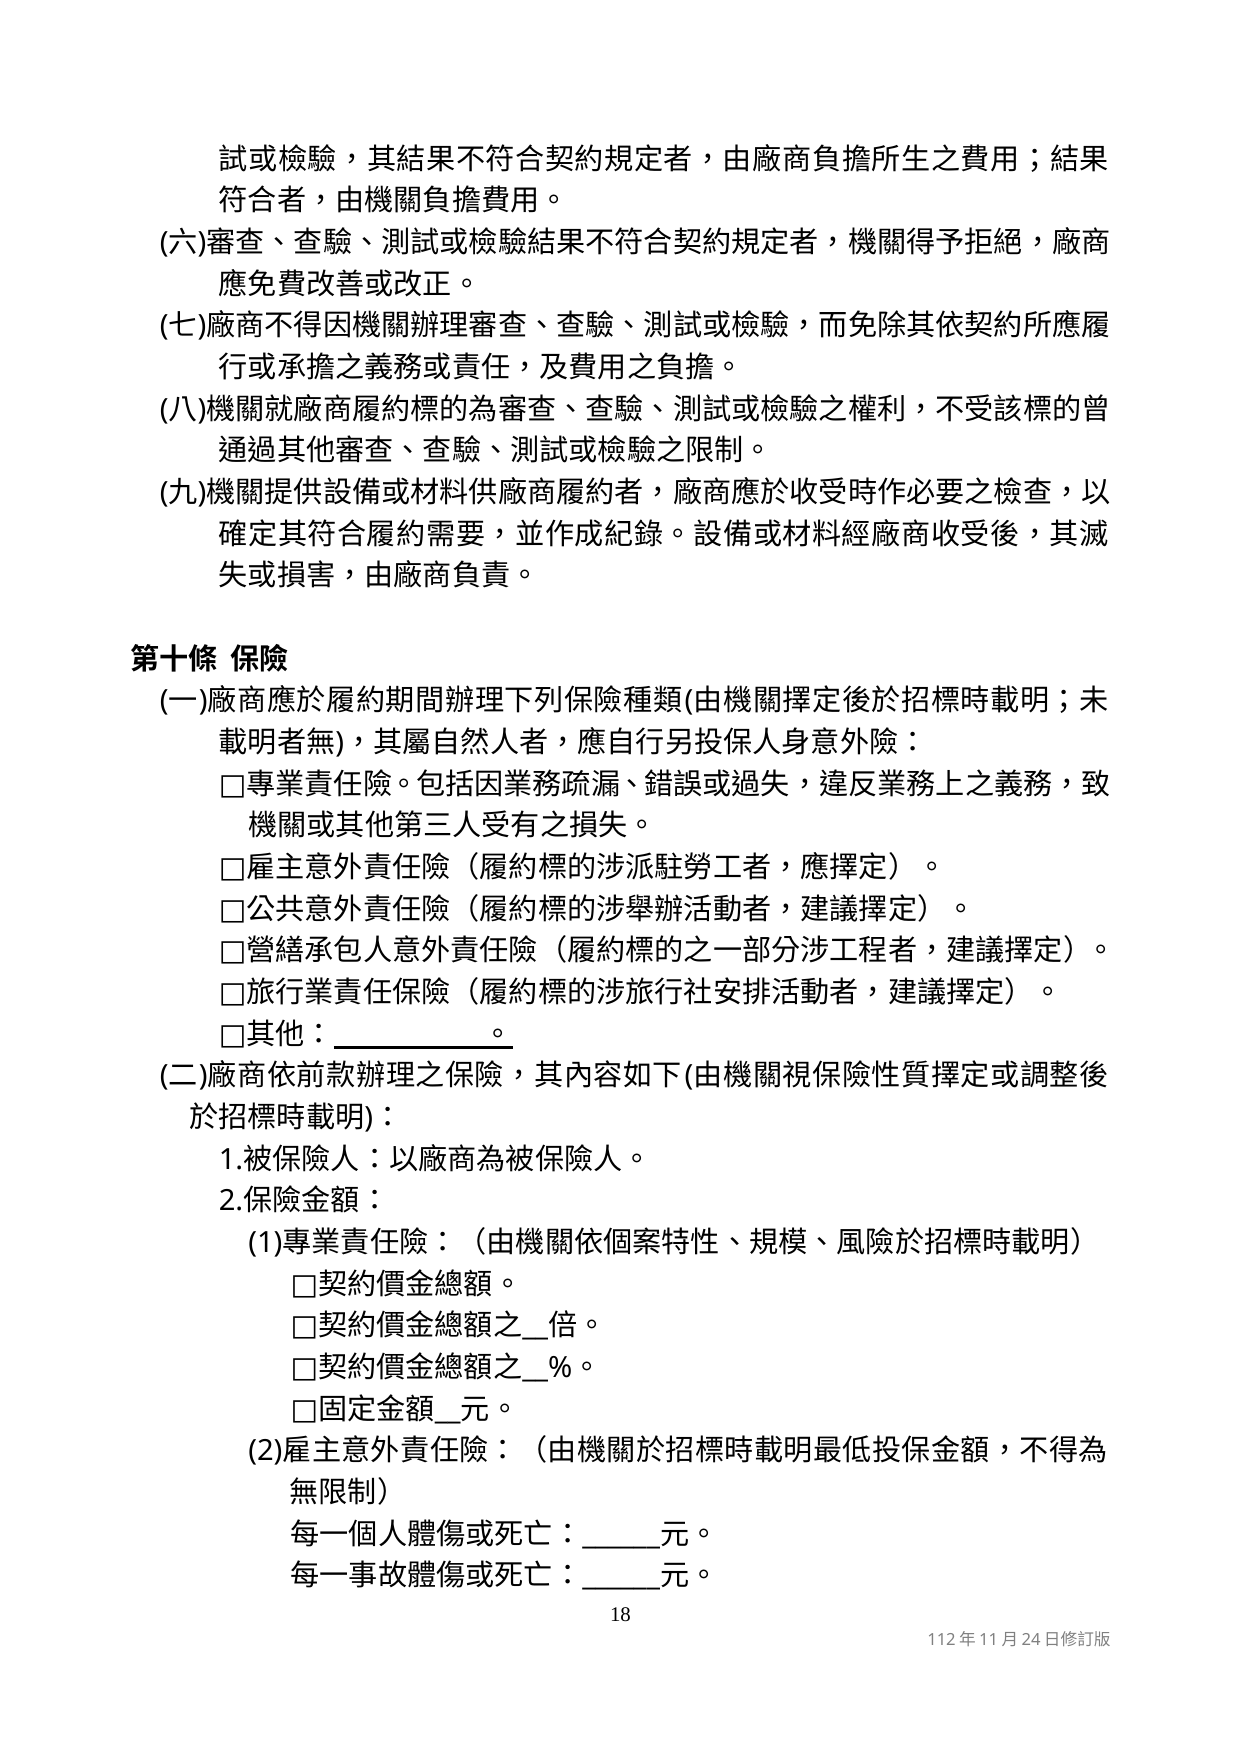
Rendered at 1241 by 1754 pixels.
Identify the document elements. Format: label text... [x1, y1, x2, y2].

text (一)廠商應於履約期間辦理下列保險種類(由機關擇定後於招標時載明；未載明者無)，其屬自然人者，應自行另投保人身意外險： [159, 677, 1110, 761]
text □契約價金總額。 [290, 1261, 1110, 1302]
text (八)機關就廠商履約標的為審查、查驗、測試或檢驗之權利，不受該標的曾通過其他審查、查驗、測試或檢驗之限制。 [159, 386, 1110, 469]
text □旅行業責任保險（履約標的涉旅行社安排活動者，建議擇定）。 [218, 969, 1110, 1011]
text □專業責任險。包括因業務疏漏、錯誤或過失，違反業務上之義務，致機關或其他第三人受有之損失。 [218, 761, 1110, 844]
text 每一個人體傷或死亡：______元。 [290, 1511, 1110, 1552]
text □契約價金總額之__倍。 [290, 1302, 1110, 1344]
text □其他： 。 [218, 1011, 1110, 1052]
text 每一事故體傷或死亡：______元。 [290, 1552, 1110, 1594]
text □契約價金總額之__%。 [290, 1344, 1110, 1386]
text 第十條 保險 [130, 636, 1110, 677]
text (1)專業責任險：（由機關依個案特性、規模、風險於招標時載明） [248, 1219, 1110, 1261]
text (九)機關提供設備或材料供廠商履約者，廠商應於收受時作必要之檢查，以確定其符合履約需要，並作成紀錄。設備或材料經廠商收受後，其滅失或損害，由廠商負責。 [159, 469, 1110, 594]
text 1.被保險人：以廠商為被保險人。 [218, 1136, 1110, 1177]
text (2)雇主意外責任險：（由機關於招標時載明最低投保金額，不得為無限制） [248, 1427, 1110, 1511]
text □營繕承包人意外責任險（履約標的之一部分涉工程者，建議擇定）。 [218, 927, 1110, 969]
text (七)廠商不得因機關辦理審查、查驗、測試或檢驗，而免除其依契約所應履行或承擔之義務或責任，及費用之負擔。 [159, 302, 1110, 386]
text □公共意外責任險（履約標的涉舉辦活動者，建議擇定）。 [218, 886, 1110, 927]
text 2.保險金額： [218, 1177, 1110, 1219]
text 試或檢驗，其結果不符合契約規定者，由廠商負擔所生之費用；結果符合者，由機關負擔費用。 [159, 136, 1110, 219]
text (六)審查、查驗、測試或檢驗結果不符合契約規定者，機關得予拒絕，廠商應免費改善或改正。 [159, 219, 1110, 302]
text □雇主意外責任險（履約標的涉派駐勞工者，應擇定）。 [218, 844, 1110, 886]
text □固定金額__元。 [290, 1386, 1110, 1427]
text (二)廠商依前款辦理之保險，其內容如下(由機關視保險性質擇定或調整後於招標時載明)： [159, 1052, 1110, 1136]
